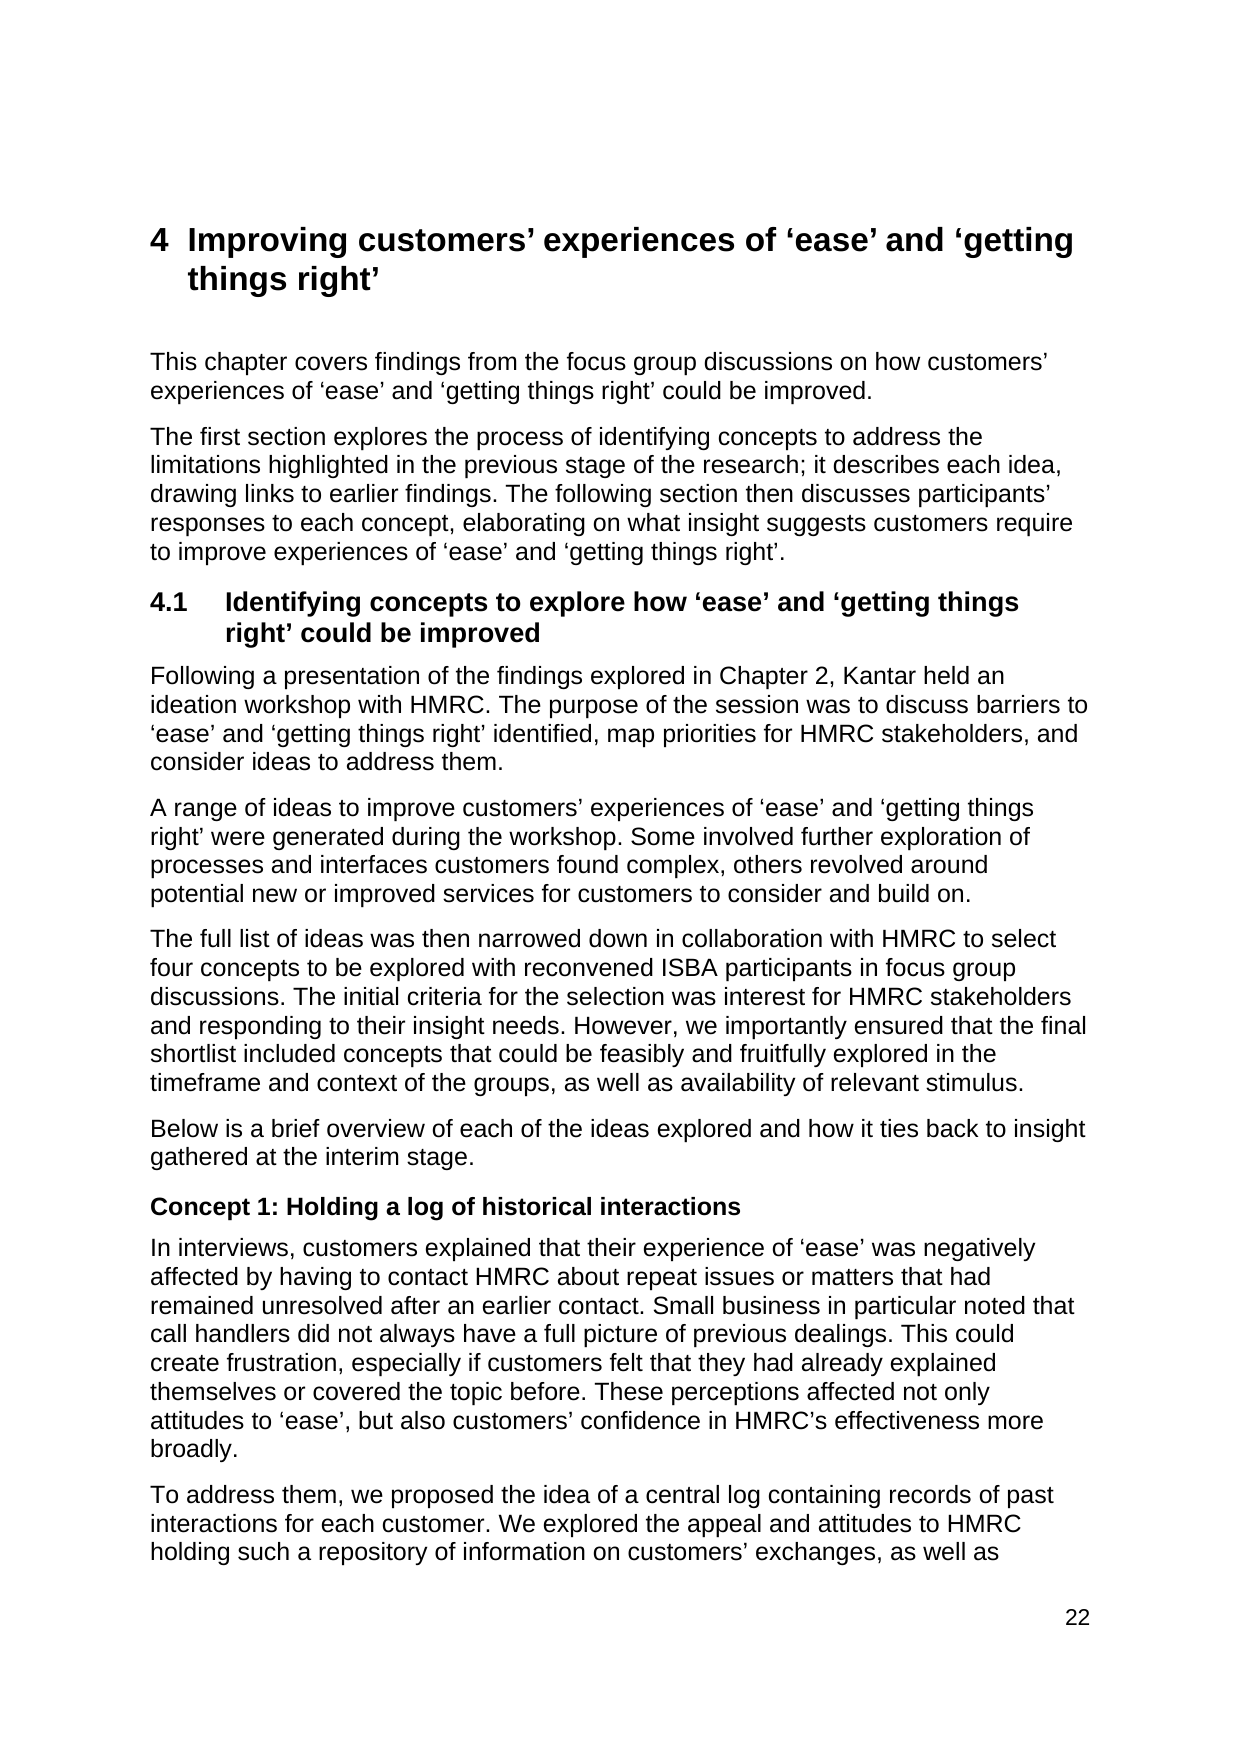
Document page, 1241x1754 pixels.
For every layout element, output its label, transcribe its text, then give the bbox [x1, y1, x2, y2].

subtitle Identifying concepts to explore how ‘ease’ and ‘getting things right’ could be improved [150, 586, 1090, 648]
text A range of ideas to improve customers’ experiences of ‘ease’ and ‘getting things right’ were generated during the workshop. Some involved further exploration of processes and interfaces customers found complex, others revolved around potential new or improved services for customers to consider and build on. [150, 793, 1090, 908]
text To address them, we proposed the idea of a central log containing records of past interactions for each customer. We explored the appeal and attitudes to HMRC holding such a repository of information on customers’ exchanges, as well as [150, 1480, 1090, 1566]
subtitle Concept 1: Holding a log of historical interactions [150, 1192, 1090, 1221]
text The full list of ideas was then narrowed down in collaboration with HMRC to select four concepts to be explored with reconvened ISBA participants in focus group discussions. The initial criteria for the selection was interest for HMRC stakeholders and responding to their insight needs. However, we importantly ensured that the final shortlist included concepts that could be feasibly and fruitfully explored in the timeframe and context of the groups, as well as availability of relevant stimulus. [150, 924, 1090, 1097]
text Below is a brief overview of each of the ideas explored and how it ties back to insight gathered at the interim stage. [150, 1113, 1090, 1171]
text This chapter covers findings from the focus group discussions on how customers’ experiences of ‘ease’ and ‘getting things right’ could be improved. [150, 347, 1090, 405]
text The first section explores the process of identifying concepts to address the limitations highlighted in the previous stage of the research; it describes each idea, drawing links to earlier findings. The following section then discusses participants’ responses to each concept, elaborating on what insight suggests customers require to improve experiences of ‘ease’ and ‘getting things right’. [150, 421, 1090, 565]
subtitle Improving customers’ experiences of ‘ease’ and ‘getting things right’ [150, 220, 1090, 297]
text In interviews, customers explained that their experience of ‘ease’ was negatively affected by having to contact HMRC about repeat issues or matters that had remained unresolved after an earlier contact. Small business in particular noted that call handlers did not always have a full picture of previous dealings. This could create frustration, especially if customers felt that they had already explained themselves or covered the topic before. These perceptions affected not only attitudes to ‘ease’, but also customers’ confidence in HMRC’s effectiveness more broadly. [150, 1233, 1090, 1463]
text Following a presentation of the findings explored in Chapter 2, Kantar held an ideation workshop with HMRC. The purpose of the session was to discuss barriers to ‘ease’ and ‘getting things right’ identified, map priorities for HMRC stakeholders, and consider ideas to address them. [150, 661, 1090, 776]
